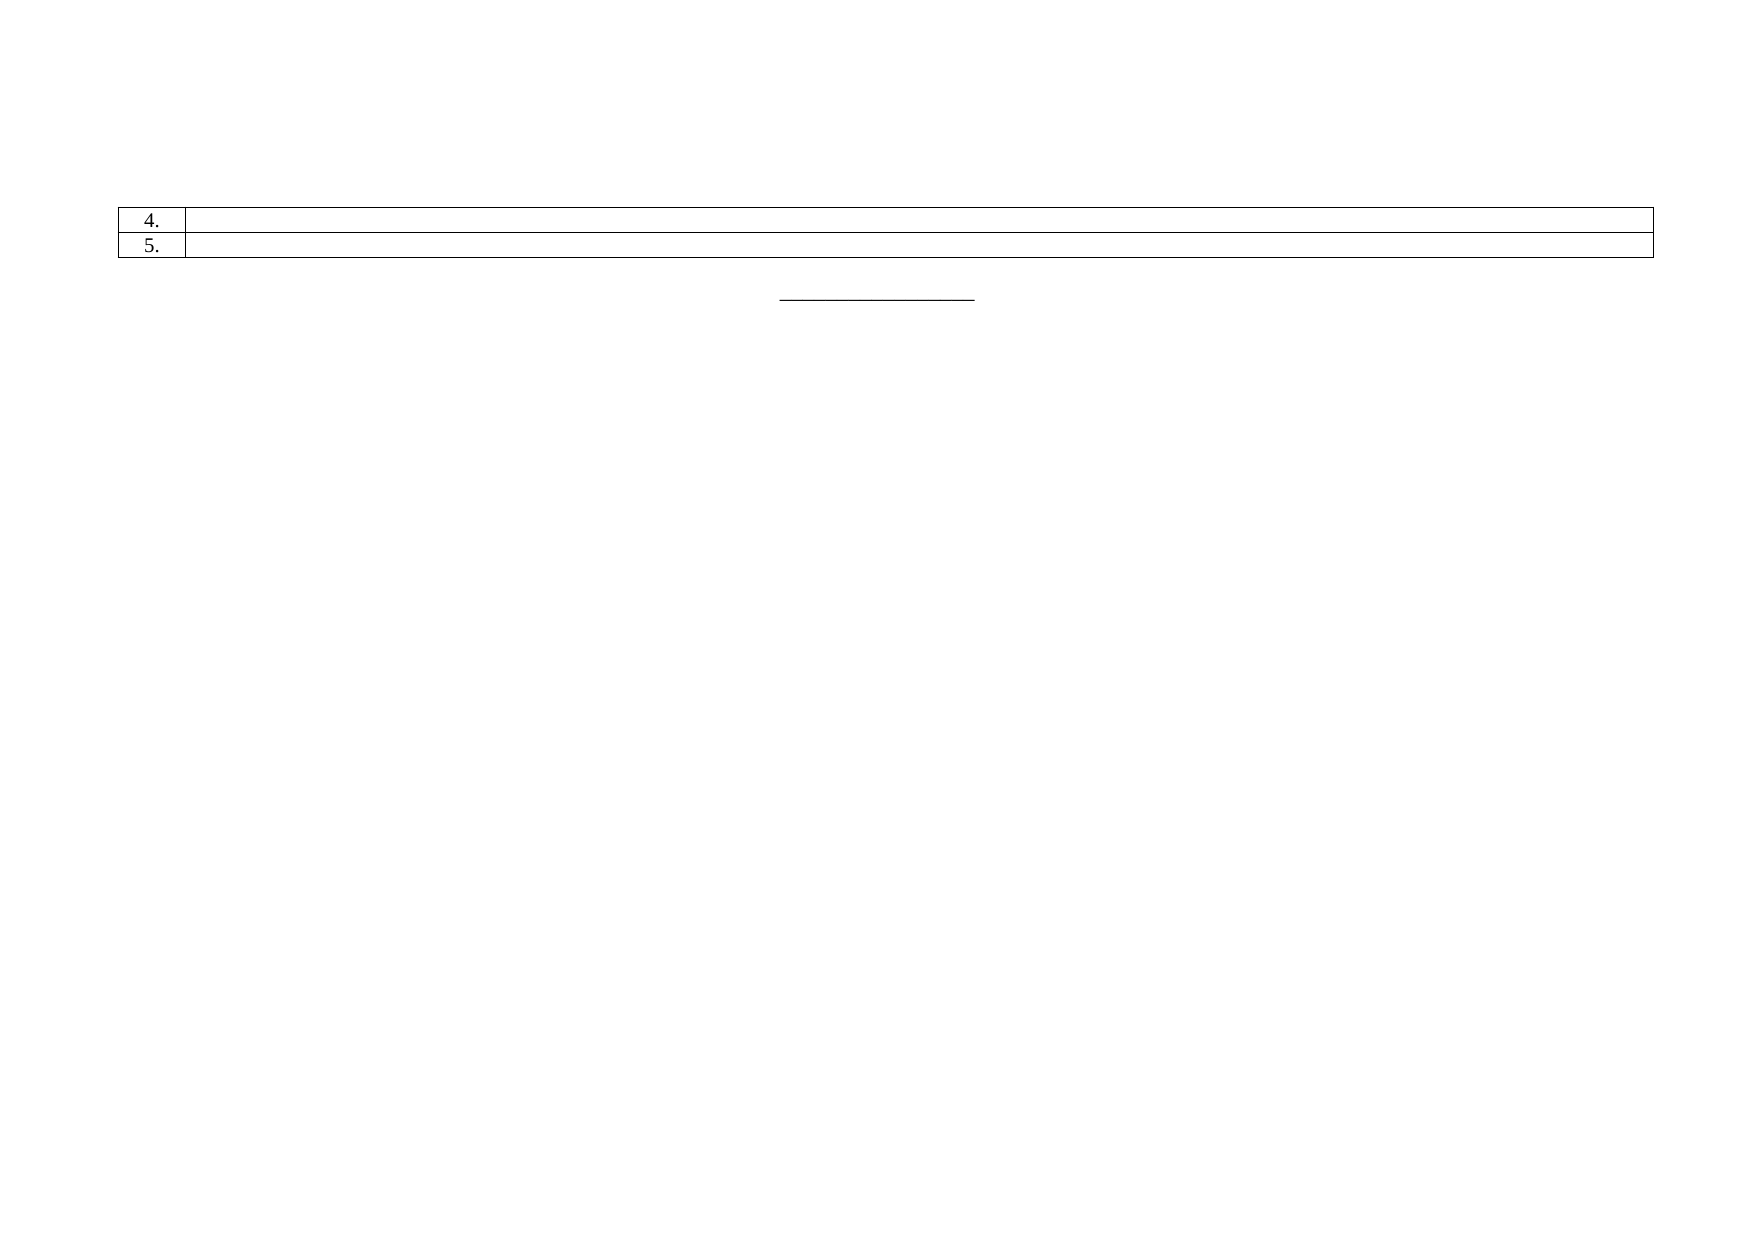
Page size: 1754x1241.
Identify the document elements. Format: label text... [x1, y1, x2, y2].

table_cell [186, 233, 1653, 257]
text _________________ [118, 277, 1636, 303]
table_cell 5. [119, 233, 185, 257]
table_cell [186, 208, 1653, 232]
table_cell 4. [119, 208, 185, 232]
